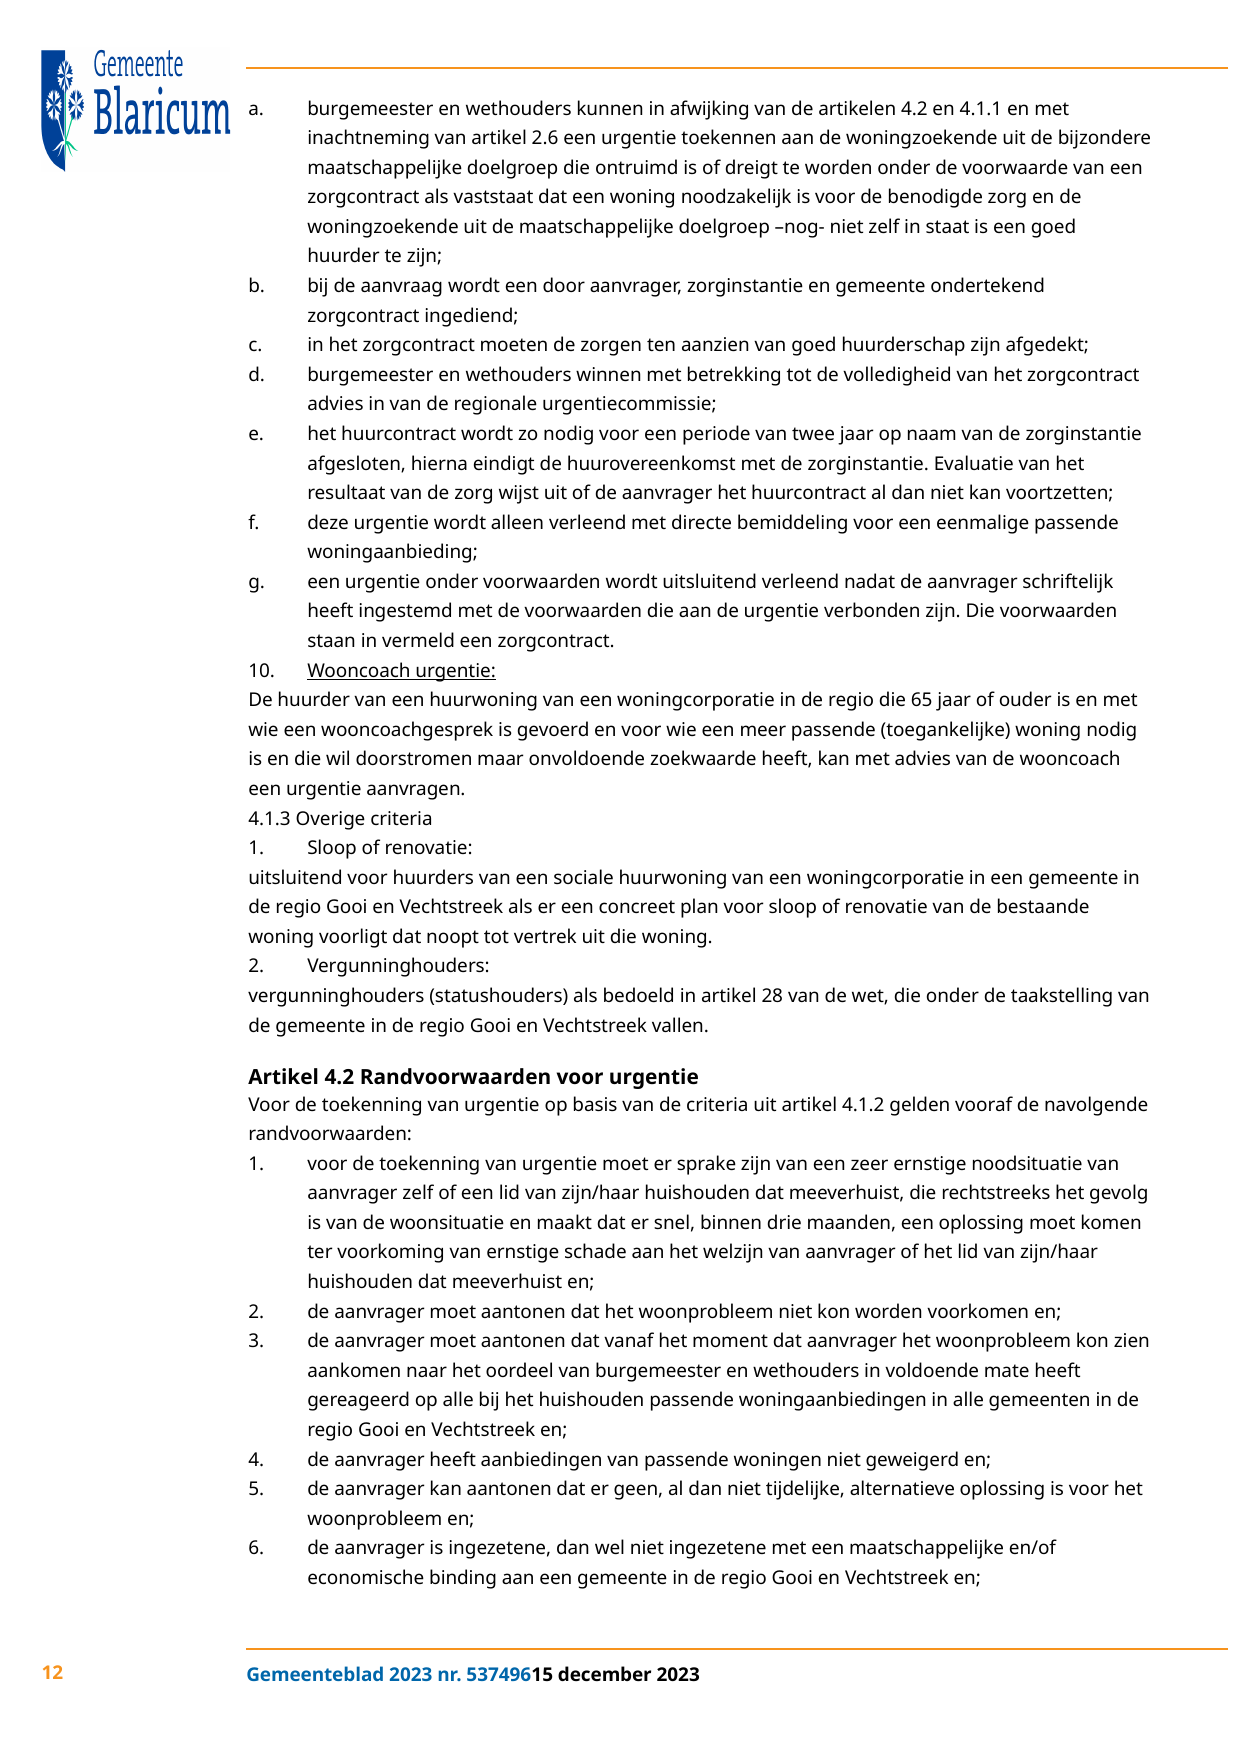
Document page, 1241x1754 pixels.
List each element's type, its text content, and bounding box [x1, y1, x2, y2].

text vergunninghouders (statushouders) als bedoeld in artikel 28 van de wet, die onder de taakstelling van de gemeente in de regio Gooi en Vechtstreek vallen. [248, 982, 1152, 1038]
list deze urgentie wordt alleen verleend met directe bemiddeling voor een eenmalige passende woningaanbieding; [248, 509, 1152, 564]
list burgemeester en wethouders kunnen in afwijking van de artikelen 4.2 en 4.1.1 en met inachtneming van artikel 2.6 een urgentie toekennen aan de woningzoekende uit de bijzondere maatschappelijke doelgroep die ontruimd is of dreigt te worden onder de voorwaarde van een zorgcontract als vaststaat dat een woning noodzakelijk is voor de benodigde zorg en de woningzoekende uit de maatschappelijke doelgroep –nog- niet zelf in staat is een goed huurder te zijn; [248, 95, 1152, 268]
list voor de toekenning van urgentie moet er sprake zijn van een zeer ernstige noodsituatie van aanvrager zelf of een lid van zijn/haar huishouden dat meeverhuist, die rechtstreeks het gevolg is van de woonsituatie en maakt dat er snel, binnen drie maanden, een oplossing moet komen ter voorkoming van ernstige schade aan het welzijn van aanvrager of het lid van zijn/haar huishouden dat meeverhuist en; [248, 1150, 1152, 1294]
list de aanvrager heeft aanbiedingen van passende woningen niet geweigerd en; [248, 1446, 1152, 1471]
text uitsluitend voor huurders van een sociale huurwoning van een woningcorporatie in een gemeente in de regio Gooi en Vechtstreek als er een concreet plan voor sloop of renovatie van de bestaande woning voorligt dat noopt tot vertrek uit die woning. [248, 864, 1152, 949]
list burgemeester en wethouders winnen met betrekking tot de volledigheid van het zorgcontract advies in van de regionale urgentiecommissie; [248, 361, 1152, 416]
list bij de aanvraag wordt een door aanvrager, zorginstantie en gemeente ondertekend zorgcontract ingediend; [248, 272, 1152, 328]
list het huurcontract wordt zo nodig voor een periode van twee jaar op naam van de zorginstantie afgesloten, hierna eindigt de huurovereenkomst met de zorginstantie. Evaluatie van het resultaat van de zorg wijst uit of de aanvrager het huurcontract al dan niet kan voortzetten; [248, 420, 1152, 505]
list de aanvrager is ingezetene, dan wel niet ingezetene met een maatschappelijke en/of economische binding aan een gemeente in de regio Gooi en Vechtstreek en; [248, 1534, 1152, 1590]
list de aanvrager moet aantonen dat het woonprobleem niet kon worden voorkomen en; [248, 1298, 1152, 1323]
text 4.1.3 Overige criteria [248, 805, 1152, 831]
list een urgentie onder voorwaarden wordt uitsluitend verleend nadat de aanvrager schriftelijk heeft ingestemd met de voorwaarden die aan de urgentie verbonden zijn. Die voorwaarden staan in vermeld een zorgcontract. [248, 568, 1152, 653]
list de aanvrager kan aantonen dat er geen, al dan niet tijdelijke, alternatieve oplossing is voor het woonprobleem en; [248, 1475, 1152, 1531]
text De huurder van een huurwoning van een woningcorporatie in de regio die 65 jaar of ouder is en met wie een wooncoachgesprek is gevoerd en voor wie een meer passende (toegankelijke) woning nodig is en die wil doorstromen maar onvoldoende zoekwaarde heeft, kan met advies van de wooncoach een urgentie aanvragen. [248, 686, 1152, 801]
list in het zorgcontract moeten de zorgen ten aanzien van goed huurderschap zijn afgedekt; [248, 331, 1152, 357]
list Sloop of renovatie: [248, 834, 1152, 860]
picture [41, 47, 231, 172]
list Vergunninghouders: [248, 953, 1152, 978]
text Voor de toekenning van urgentie op basis van de criteria uit artikel 4.1.2 gelden vooraf de navolgende randvoorwaarden: [248, 1091, 1152, 1146]
text Artikel 4.2 Randvoorwaarden voor urgentie [248, 1062, 1152, 1091]
list Wooncoach urgentie: [248, 657, 1152, 683]
list de aanvrager moet aantonen dat vanaf het moment dat aanvrager het woonprobleem kon zien aankomen naar het oordeel van burgemeester en wethouders in voldoende mate heeft gereageerd op alle bij het huishouden passende woningaanbiedingen in alle gemeenten in de regio Gooi en Vechtstreek en; [248, 1327, 1152, 1442]
